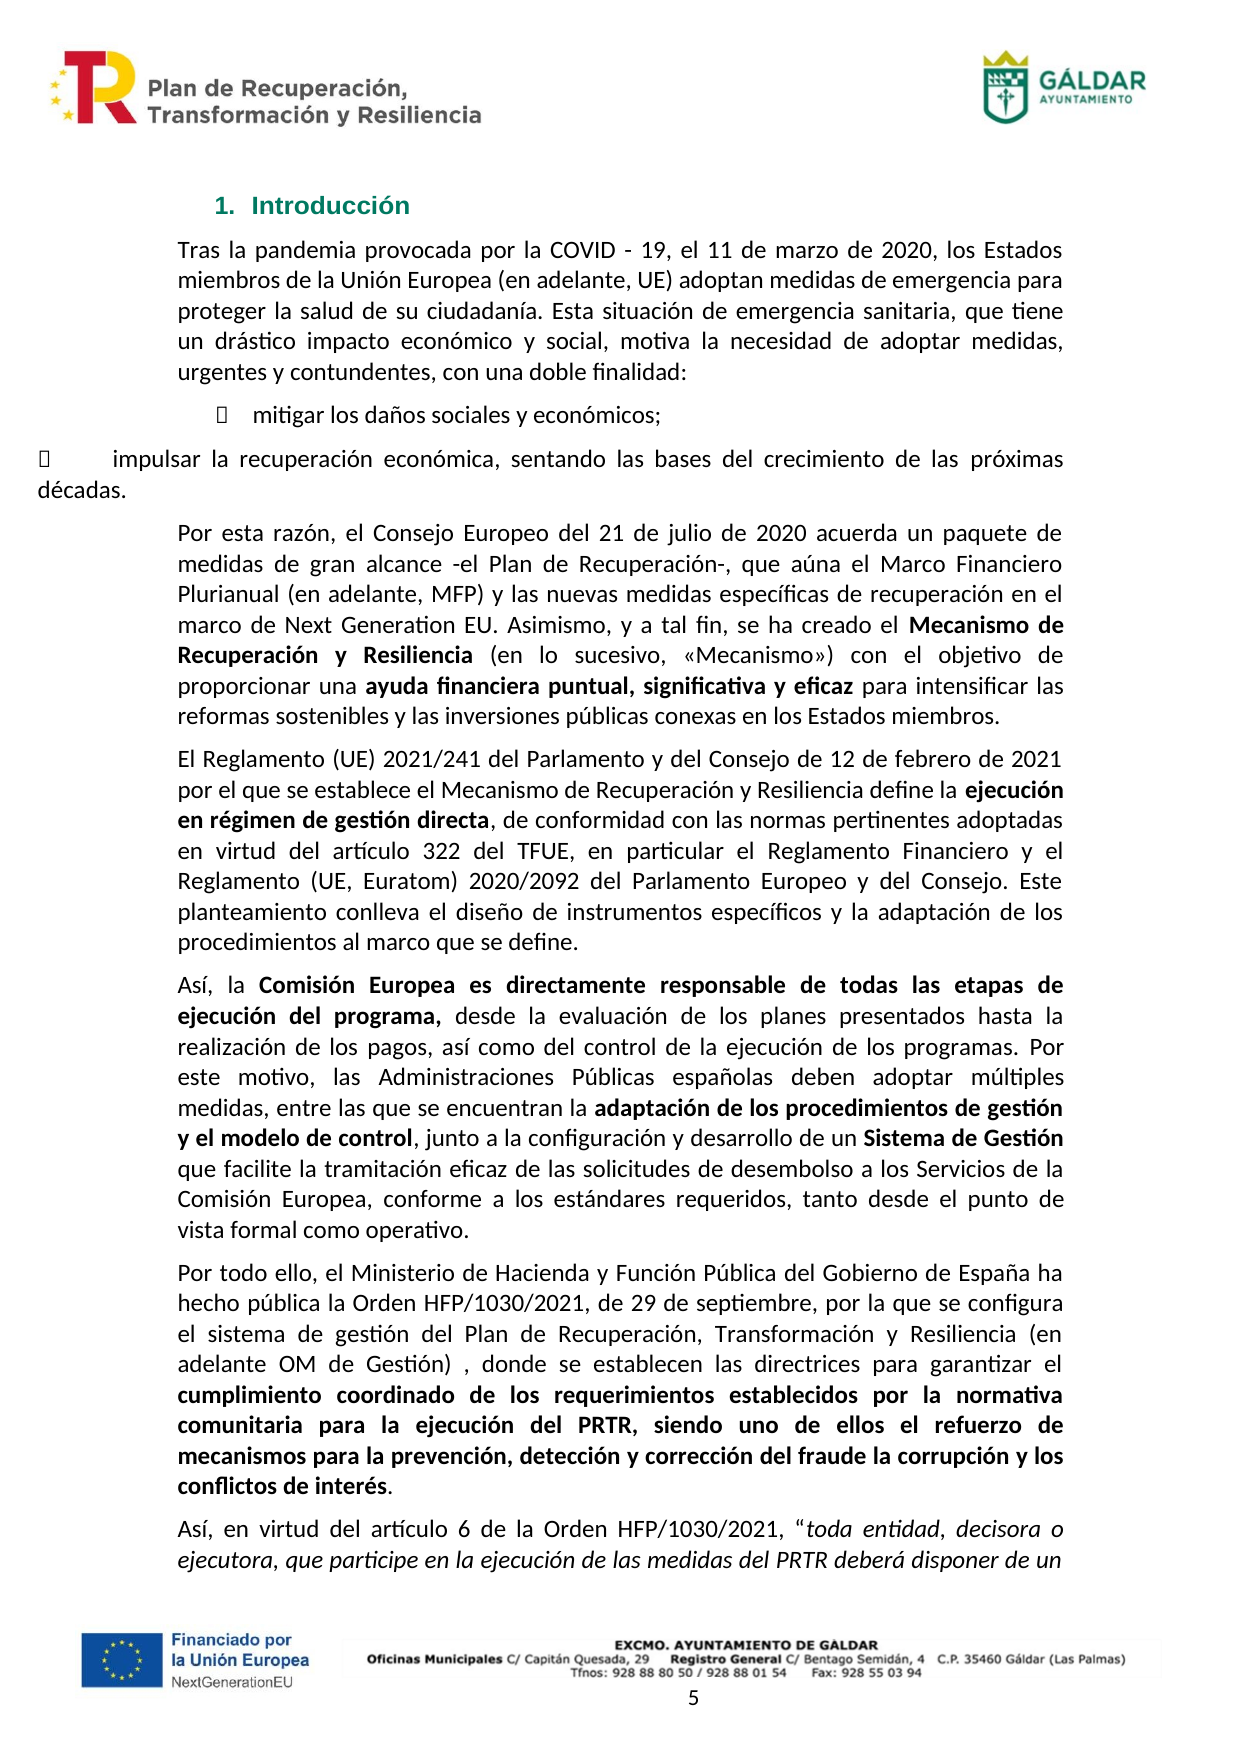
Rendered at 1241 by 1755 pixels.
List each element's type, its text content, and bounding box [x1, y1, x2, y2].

text Por esta razón, el Consejo Europeo del 21 de julio de 2020 acuerda un paquete de medidas de gran alcance -el Plan de Recuperación-, que aúna el Marco Financiero Plurianual (en adelante, MFP) y las nuevas medidas específicas de recuperación en el marco de Next Generation EU. Asimismo, y a tal fin, se ha creado el Mecanismo de Recuperación y Resiliencia (en lo sucesivo, «Mecanismo») con el objetivo de proporcionar una ayuda financiera puntual, significativa y eficaz para intensificar las reformas sostenibles y las inversiones públicas conexas en los Estados miembros. [177, 517, 1064, 731]
text Tras la pandemia provocada por la COVID - 19, el 11 de marzo de 2020, los Estados miembros de la Unión Europea (en adelante, UE) adoptan medidas de emergencia para proteger la salud de su ciudadanía. Esta situación de emergencia sanitaria, que tiene un drástico impacto económico y social, motiva la necesidad de adoptar medidas, urgentes y contundentes, con una doble finalidad: [177, 234, 1064, 387]
text Así, la Comisión Europea es directamente responsable de todas las etapas de ejecución del programa, desde la evaluación de los planes presentados hasta la realización de los pagos, así como del control de la ejecución de los programas. Por este motivo, las Administraciones Públicas españolas deben adoptar múltiples medidas, entre las que se encuentran la adaptación de los procedimientos de gestión y el modelo de control, junto a la configuración y desarrollo de un Sistema de Gestión que facilite la tramitación eficaz de las solicitudes de desembolso a los Servicios de la Comisión Europea, conforme a los estándares requeridos, tanto desde el punto de vista formal como operativo. [177, 970, 1064, 1244]
list Introducción [214, 191, 1134, 220]
text Así, en virtud del artículo 6 de la Orden HFP/1030/2021, “toda entidad, decisora o ejecutora, que participe en la ejecución de las medidas del PRTR deberá disponer de un [177, 1514, 1064, 1575]
list impulsar la recuperación económica, sentando las bases del crecimiento de las próximas décadas. [37, 443, 1063, 504]
list mitigar los daños sociales y económicos; [215, 399, 1134, 431]
text Por todo ello, el Ministerio de Hacienda y Función Pública del Gobierno de España ha hecho pública la Orden HFP/1030/2021, de 29 de septiembre, por la que se configura el sistema de gestión del Plan de Recuperación, Transformación y Resiliencia (en adelante OM de Gestión) , donde se establecen las directrices para garantizar el cumplimiento coordinado de los requerimientos establecidos por la normativa comunitaria para la ejecución del PRTR, siendo uno de ellos el refuerzo de mecanismos para la prevención, detección y corrección del fraude la corrupción y los conflictos de interés. [177, 1257, 1064, 1501]
text El Reglamento (UE) 2021/241 del Parlamento y del Consejo de 12 de febrero de 2021 por el que se establece el Mecanismo de Recuperación y Resiliencia define la ejecución en régimen de gestión directa, de conformidad con las normas pertinentes adoptadas en virtud del artículo 322 del TFUE, en particular el Reglamento Financiero y el Reglamento (UE, Euratom) 2020/2092 del Parlamento Europeo y del Consejo. Este planteamiento conlleva el diseño de instrumentos específicos y la adaptación de los procedimientos al marco que se define. [177, 743, 1064, 957]
